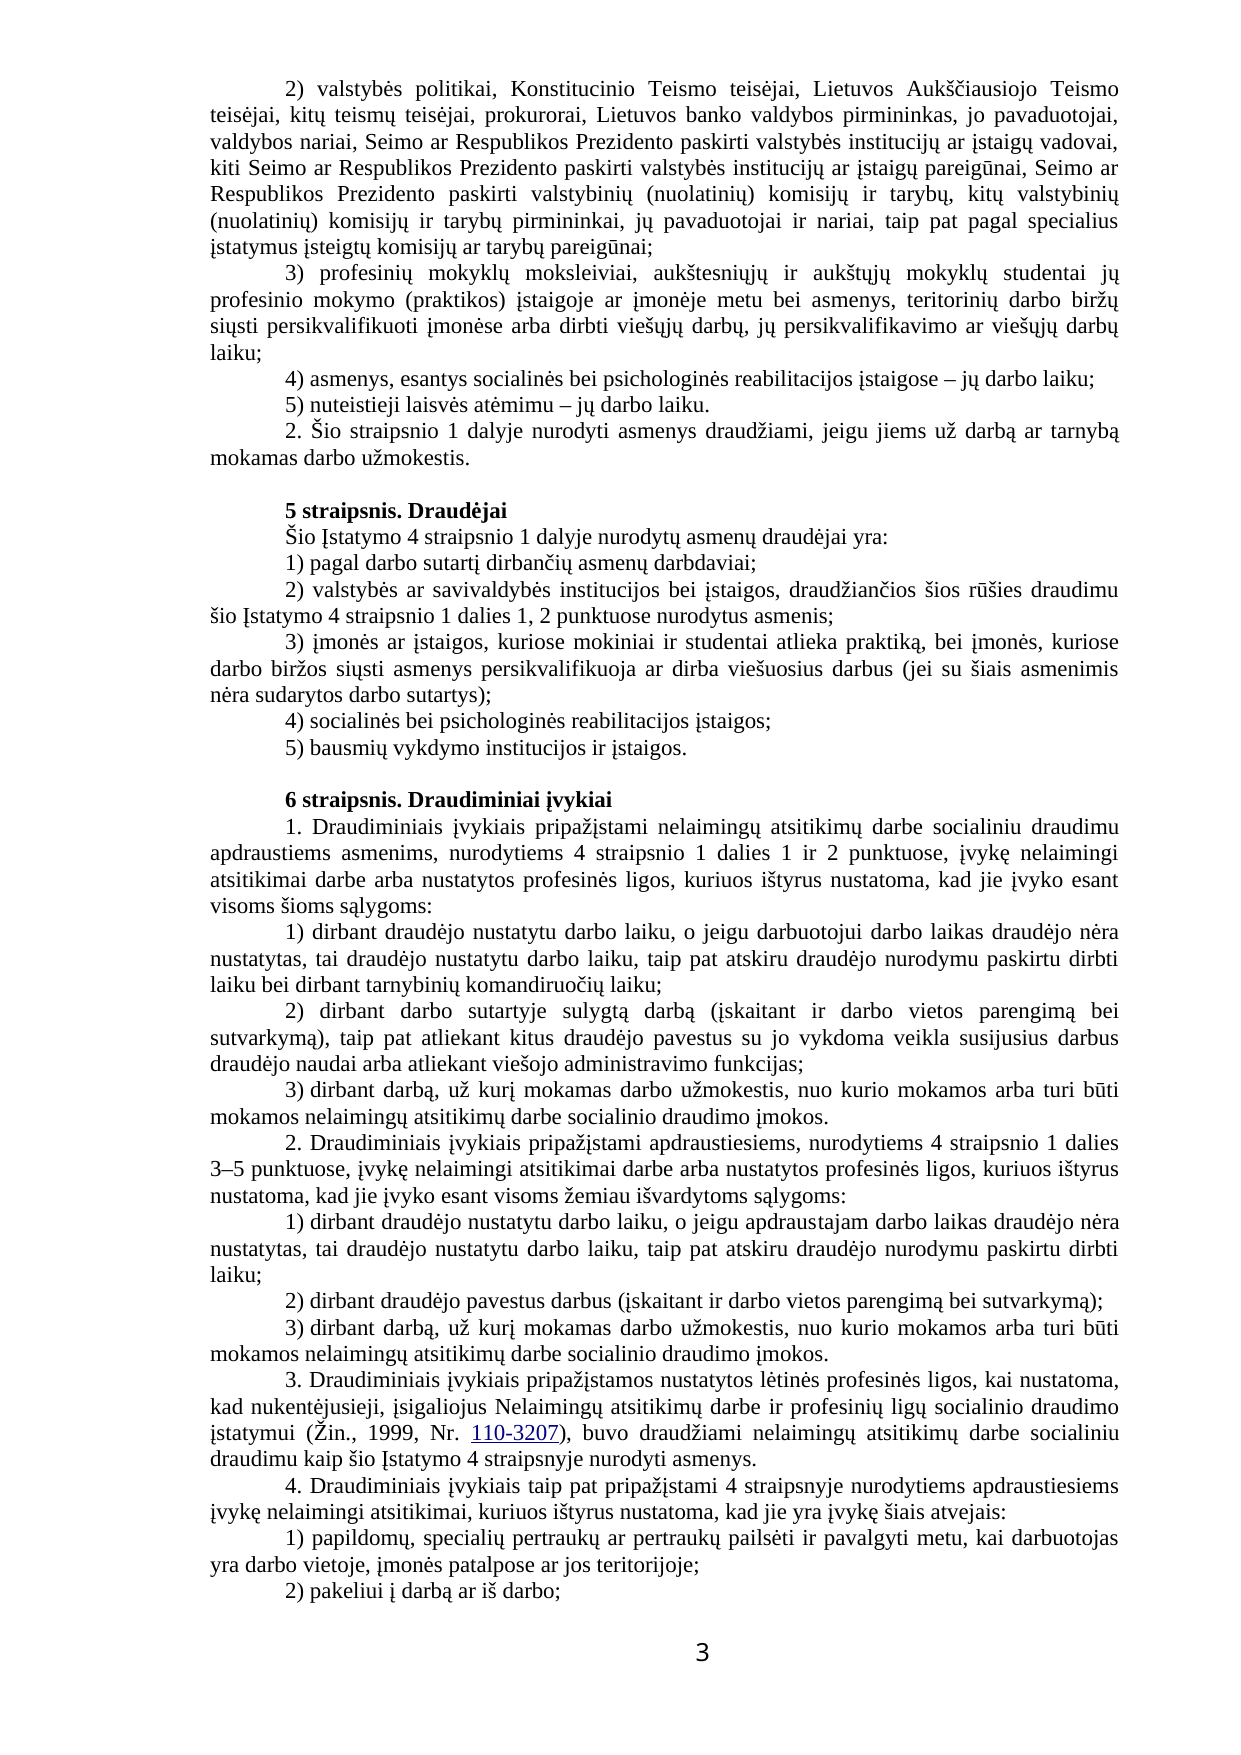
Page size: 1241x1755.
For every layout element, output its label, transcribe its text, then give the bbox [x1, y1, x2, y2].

text 6 straipsnis. Draudiminiai įvykiai [210, 787, 1120, 813]
text 2. Šio straipsnio 1 dalyje nurodyti asmenys draudžiami, jeigu jiems už darbą ar tarnybą mokamas darbo užmokestis. [210, 418, 1120, 470]
text 3) profesinių mokyklų moksleiviai, aukštesniųjų ir aukštųjų mokyklų studentai jų profesinio mokymo (praktikos) įstaigoje ar įmonėje metu bei asmenys, teritorinių darbo biržų siųsti persikvalifikuoti įmonėse arba dirbti viešųjų darbų, jų persikvalifikavimo ar viešųjų darbų laiku; [210, 259, 1120, 365]
text 1) papildomų, specialių pertraukų ar pertraukų pailsėti ir pavalgyti metu, kai darbuotojas yra darbo vietoje, įmonės patalpose ar jos teritorijoje; [210, 1524, 1120, 1577]
text 2) valstybės ar savivaldybės institucijos bei įstaigos, draudžiančios šios rūšies draudimu šio Įstatymo 4 straipsnio 1 dalies 1, 2 punktuose nurodytus asmenis; [210, 576, 1120, 628]
text Šio Įstatymo 4 straipsnio 1 dalyje nurodytų asmenų draudėjai yra: [210, 523, 1120, 549]
text 2) dirbant darbo sutartyje sulygtą darbą (įskaitant ir darbo vietos parengimą bei sutvarkymą), taip pat atliekant kitus draudėjo pavestus su jo vykdoma veikla susijusius darbus draudėjo naudai arba atliekant viešojo administravimo funkcijas; [210, 997, 1120, 1076]
text 4) asmenys, esantys socialinės bei psichologinės reabilitacijos įstaigose – jų darbo laiku; [210, 365, 1120, 391]
text 2) dirbant draudėjo pavestus darbus (įskaitant ir darbo vietos parengimą bei sutvarkymą); [210, 1287, 1120, 1314]
text 5) nuteistieji laisvės atėmimu – jų darbo laiku. [210, 391, 1120, 418]
text 3) dirbant darbą, už kurį mokamas darbo užmokestis, nuo kurio mokamos arba turi būti mokamos nelaimingų atsitikimų darbe socialinio draudimo įmokos. [210, 1314, 1120, 1366]
text 4) socialinės bei psichologinės reabilitacijos įstaigos; [210, 707, 1120, 734]
text 2) pakeliui į darbą ar iš darbo; [210, 1577, 1120, 1603]
text 3) įmonės ar įstaigos, kuriose mokiniai ir studentai atlieka praktiką, bei įmonės, kuriose darbo biržos siųsti asmenys persikvalifikuoja ar dirba viešuosius darbus (jei su šiais asmenimis nėra sudarytos darbo sutartys); [210, 628, 1120, 707]
text 1) dirbant draudėjo nustatytu darbo laiku, o jeigu darbuotojui darbo laikas draudėjo nėra nustatytas, tai draudėjo nustatytu darbo laiku, taip pat atskiru draudėjo nurodymu paskirtu dirbti laiku bei dirbant tarnybinių komandiruočių laiku; [210, 918, 1120, 997]
text 5) bausmių vykdymo institucijos ir įstaigos. [210, 734, 1120, 760]
text 2. Draudiminiais įvykiais pripažįstami apdraustiesiems, nurodytiems 4 straipsnio 1 dalies 3–5 punktuose, įvykę nelaimingi atsitikimai darbe arba nustatytos profesinės ligos, kuriuos ištyrus nustatoma, kad jie įvyko esant visoms žemiau išvardytoms sąlygoms: [210, 1129, 1120, 1208]
text 5 straipsnis. Draudėjai [210, 497, 1120, 523]
text 2) valstybės politikai, Konstitucinio Teismo teisėjai, Lietuvos Aukščiausiojo Teismo teisėjai, kitų teismų teisėjai, prokurorai, Lietuvos banko valdybos pirmininkas, jo pavaduotojai, valdybos nariai, Seimo ar Respublikos Prezidento paskirti valstybės institucijų ar įstaigų vadovai, kiti Seimo ar Respublikos Prezidento paskirti valstybės institucijų ar įstaigų pareigūnai, Seimo ar Respublikos Prezidento paskirti valstybinių (nuolatinių) komisijų ir tarybų, kitų valstybinių (nuolatinių) komisijų ir tarybų pirmininkai, jų pavaduotojai ir nariai, taip pat pagal specialius įstatymus įsteigtų komisijų ar tarybų pareigūnai; [210, 75, 1120, 259]
text 1) dirbant draudėjo nustatytu darbo laiku, o jeigu apdraus­tajam darbo laikas draudėjo nėra nustatytas, tai draudėjo nustatytu darbo laiku, taip pat atskiru draudėjo nurodymu paskirtu dirbti laiku; [210, 1208, 1120, 1287]
text 3) dirbant darbą, už kurį mokamas darbo užmokestis, nuo kurio mokamos arba turi būti mokamos nelaimingų atsitikimų darbe socialinio draudimo įmokos. [210, 1076, 1120, 1129]
text 1. Draudiminiais įvykiais pripažįstami nelaimingų atsitikimų darbe socialiniu draudimu apdraustiems asmenims, nurodytiems 4 straipsnio 1 dalies 1 ir 2 punktuose, įvykę nelaimingi atsitikimai darbe arba nustatytos profesinės ligos, kuriuos ištyrus nustatoma, kad jie įvyko esant visoms šioms sąlygoms: [210, 813, 1120, 918]
text 3. Draudiminiais įvykiais pripažįstamos nustatytos lėtinės profesinės ligos, kai nustatoma, kad nukentėjusieji, įsigaliojus Nelaimingų atsitikimų darbe ir profesinių ligų socialinio draudimo įstatymui (Žin., 1999, Nr. 110-3207), buvo draudžiami nelaimingų atsitikimų darbe socialiniu draudimu kaip šio Įstatymo 4 straipsnyje nurodyti asmenys. [210, 1366, 1120, 1472]
text 4. Draudiminiais įvykiais taip pat pripažįstami 4 straipsnyje nurodytiems apdraustiesiems įvykę nelaimingi atsitikimai, kuriuos ištyrus nustatoma, kad jie yra įvykę šiais atvejais: [210, 1472, 1120, 1524]
text 1) pagal darbo sutartį dirbančių asmenų darbdaviai; [210, 549, 1120, 576]
